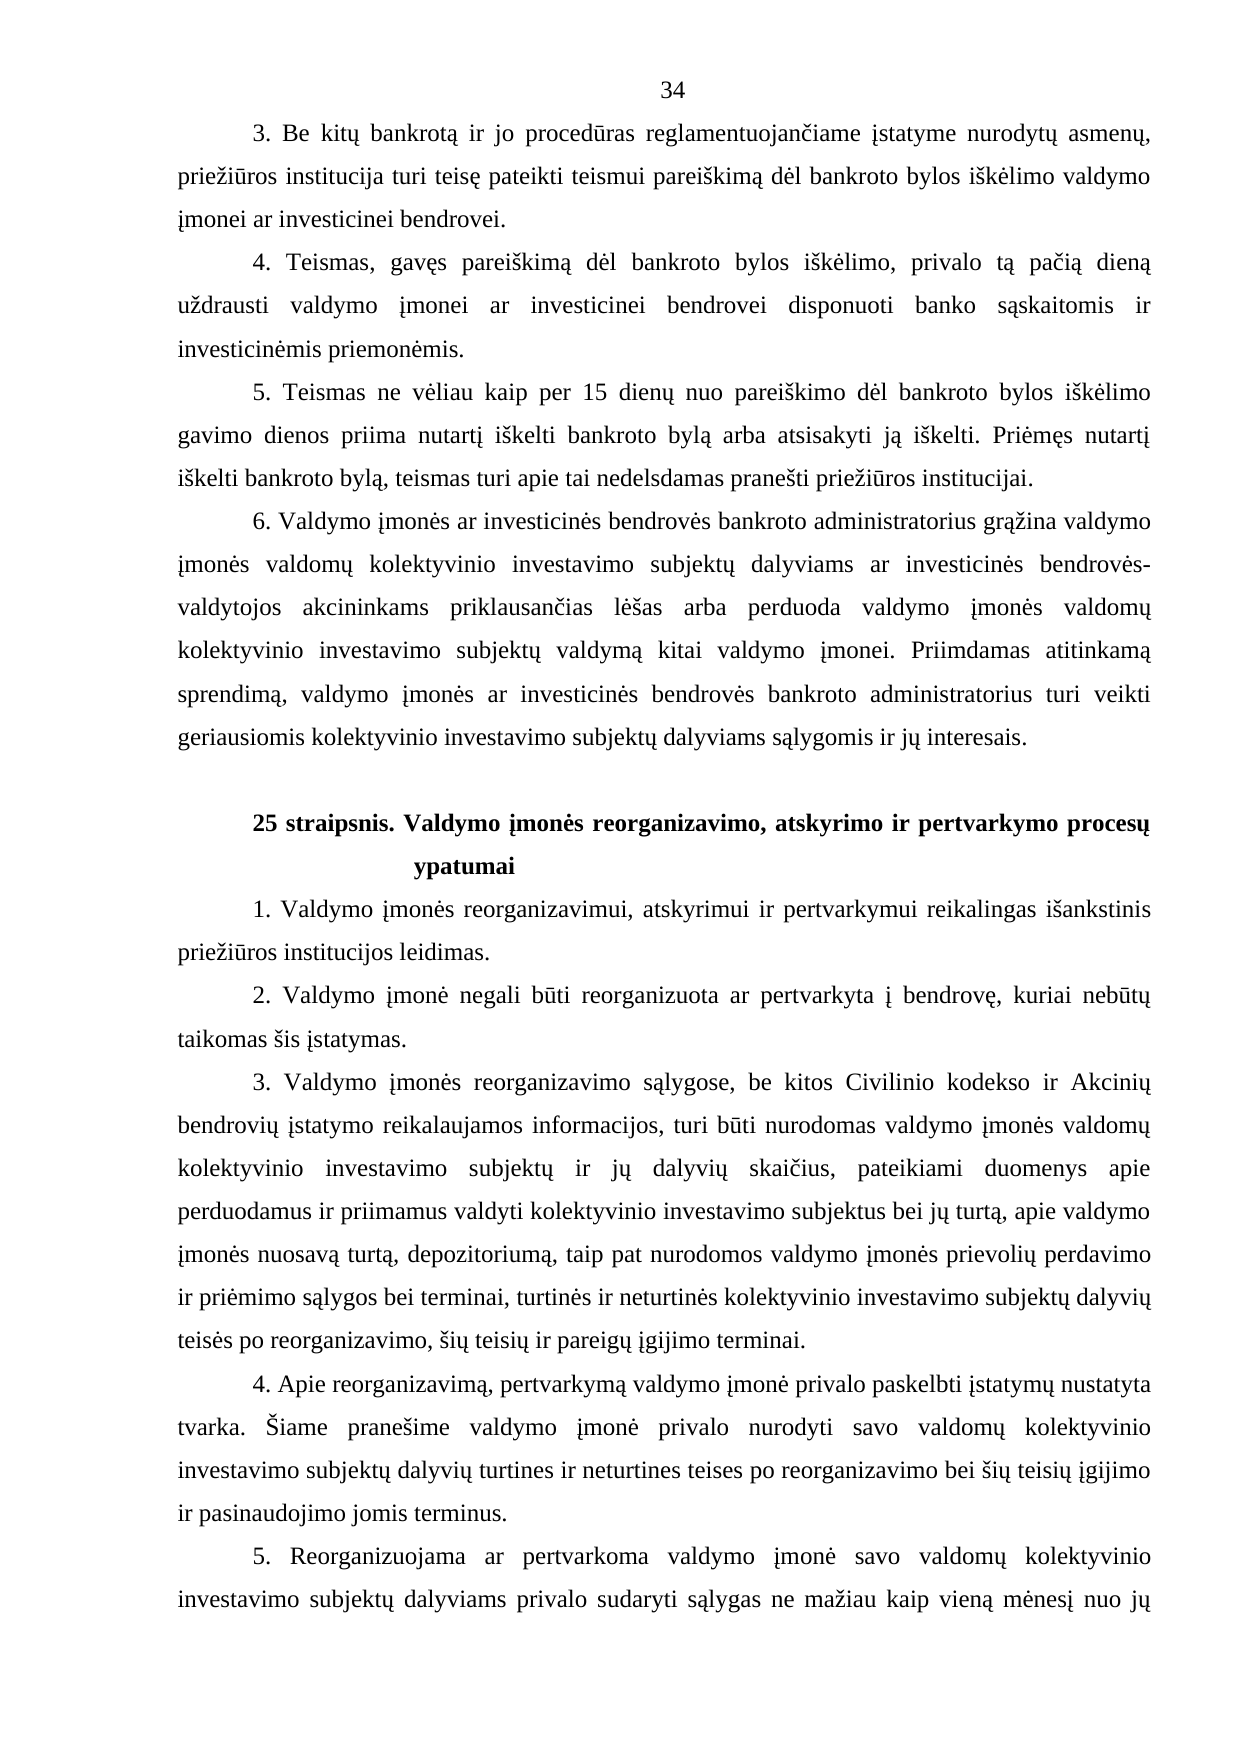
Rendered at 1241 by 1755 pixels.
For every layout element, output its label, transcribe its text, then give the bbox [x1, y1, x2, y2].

text 2. Valdymo įmonė negali būti reorganizuota ar pertvarkyta į bendrovę, kuriai nebūtų taikomas šis įstatymas. [177, 981, 1152, 1052]
text 3. Valdymo įmonės reorganizavimo sąlygose, be kitos Civilinio kodekso ir Akcinių bendrovių įstatymo reikalaujamos informacijos, turi būti nurodomas valdymo įmonės valdomų kolektyvinio investavimo subjektų ir jų dalyvių skaičius, pateikiami duomenys apie perduodamus ir priimamus valdyti kolektyvinio investavimo subjektus bei jų turtą, apie valdymo įmonės nuosavą turtą, depozitoriumą, taip pat nurodomos valdymo įmonės prievolių perdavimo ir priėmimo sąlygos bei terminai, turtinės ir neturtinės kolektyvinio investavimo subjektų dalyvių teisės po reorganizavimo, šių teisių ir pareigų įgijimo terminai. [177, 1067, 1152, 1354]
text 6. Valdymo įmonės ar investicinės bendrovės bankroto administratorius grąžina valdymo įmonės valdomų kolektyvinio investavimo subjektų dalyviams ar investicinės bendrovės-valdytojos akcininkams priklausančias lėšas arba perduoda valdymo įmonės valdomų kolektyvinio investavimo subjektų valdymą kitai valdymo įmonei. Priimdamas atitinkamą sprendimą, valdymo įmonės ar investicinės bendrovės bankroto administratorius turi veikti geriausiomis kolektyvinio investavimo subjektų dalyviams sąlygomis ir jų interesais. [177, 506, 1152, 751]
text 4. Apie reorganizavimą, pertvarkymą valdymo įmonė privalo paskelbti įstatymų nustatyta tvarka. Šiame pranešime valdymo įmonė privalo nurodyti savo valdomų kolektyvinio investavimo subjektų dalyvių turtines ir neturtines teises po reorganizavimo bei šių teisių įgijimo ir pasinaudojimo jomis terminus. [177, 1369, 1152, 1527]
text 1. Valdymo įmonės reorganizavimui, atskyrimui ir pertvarkymui reikalingas išankstinis priežiūros institucijos leidimas. [177, 894, 1152, 966]
text 3. Be kitų bankrotą ir jo procedūras reglamentuojančiame įstatyme nurodytų asmenų, priežiūros institucija turi teisę pateikti teismui pareiškimą dėl bankroto bylos iškėlimo valdymo įmonei ar investicinei bendrovei. [177, 118, 1152, 233]
text 25 straipsnis. Valdymo įmonės reorganizavimo, atskyrimo ir pertvarkymo procesų ypatumai [252, 808, 1152, 880]
text 5. Reorganizuojama ar pertvarkoma valdymo įmonė savo valdomų kolektyvinio investavimo subjektų dalyviams privalo sudaryti sąlygas ne mažiau kaip vieną mėnesį nuo jų [177, 1541, 1152, 1613]
text 4. Teismas, gavęs pareiškimą dėl bankroto bylos iškėlimo, privalo tą pačią dieną uždrausti valdymo įmonei ar investicinei bendrovei disponuoti banko sąskaitomis ir investicinėmis priemonėmis. [177, 247, 1152, 362]
text 5. Teismas ne vėliau kaip per 15 dienų nuo pareiškimo dėl bankroto bylos iškėlimo gavimo dienos priima nutartį iškelti bankroto bylą arba atsisakyti ją iškelti. Priėmęs nutartį iškelti bankroto bylą, teismas turi apie tai nedelsdamas pranešti priežiūros institucijai. [177, 377, 1152, 492]
